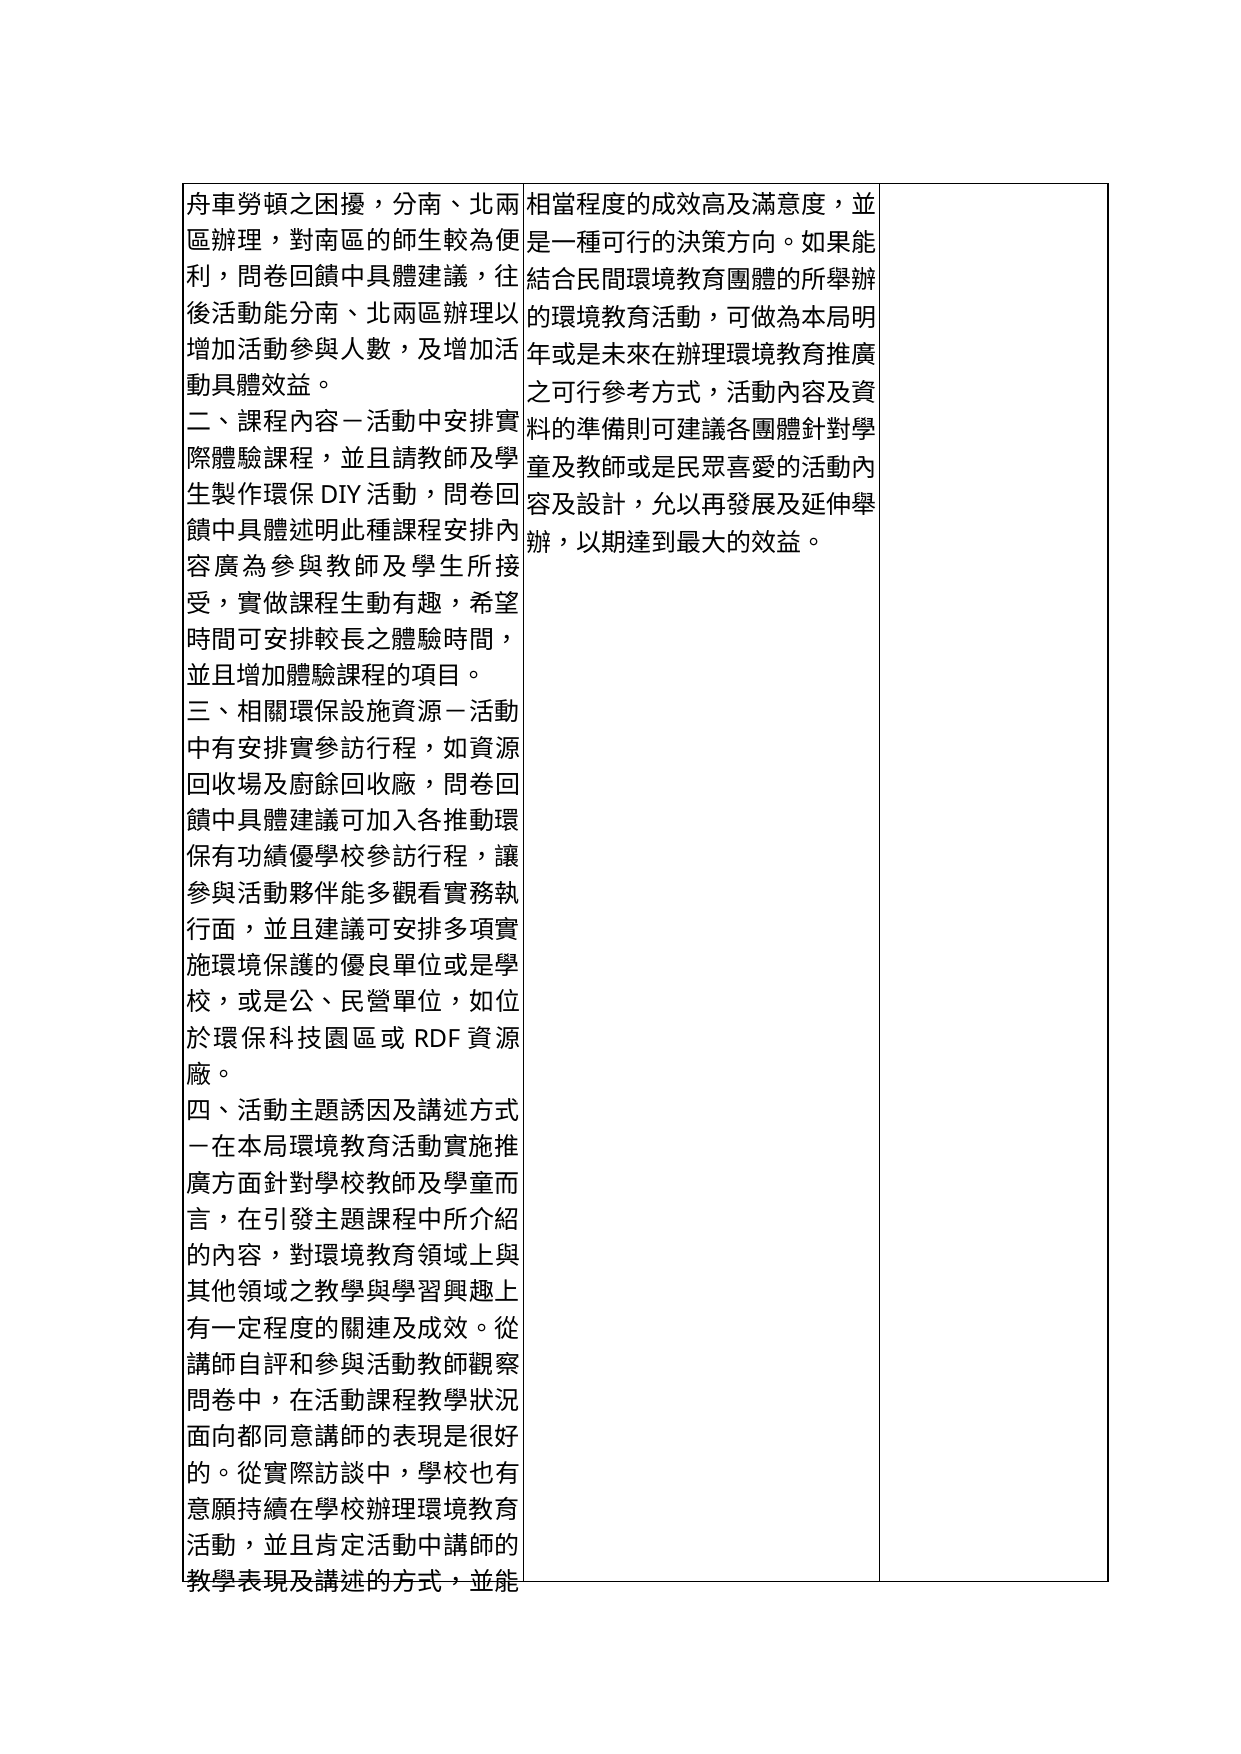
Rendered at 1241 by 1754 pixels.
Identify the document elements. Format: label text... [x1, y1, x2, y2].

table_cell [880, 184, 1107, 1581]
table_cell 舟車勞頓之困擾，分南、北兩區辦理，對南區的師生較為便利，問卷回饋中具體建議，往後活動能分南、北兩區辦理以增加活動參與人數，及增加活動具體效益。 二、課程內容－活動中安排實際體驗課程，並且請教師及學生製作環保DIY活動，問卷回饋中具體述明此種課程安排內容廣為參與教師及學生所接受，實做課程生動有趣，希望時間可安排較長之體驗時間，並且增加體驗課程的項目。 三、相關環保設施資源－活動中有安排實參訪行程，如資源回收場及廚餘回收廠，問卷回饋中具體建議可加入各推動環保有功績優學校參訪行程，讓參與活動夥伴能多觀看實務執行面，並且建議可安排多項實施環境保護的優良單位或是學校，或是公、民營單位，如位於環保科技園區或RDF資源廠。 四、活動主題誘因及講述方式－在本局環境教育活動實施推廣方面針對學校教師及學童而言，在引發主題課程中所介紹的內容，對環境教育領域上與其他領域之教學與學習興趣上有一定程度的關連及成效。從講師自評和參與活動教師觀察問卷中，在活動課程教學狀況面向都同意講師的表現是很好的。從實際訪談中，學校也有意願持續在學校辦理環境教育活動，並且肯定活動中講師的教學表現及講述的方式，並能獲得更大的效果。 [184, 184, 523, 1581]
table_cell 相當程度的成效高及滿意度，並是一種可行的決策方向。如果能結合民間環境教育團體的所舉辦的環境教育活動，可做為本局明年或是未來在辦理環境教育推廣之可行參考方式，活動內容及資料的準備則可建議各團體針對學童及教師或是民眾喜愛的活動內容及設計，允以再發展及延伸舉辦，以期達到最大的效益。 [524, 184, 879, 1581]
